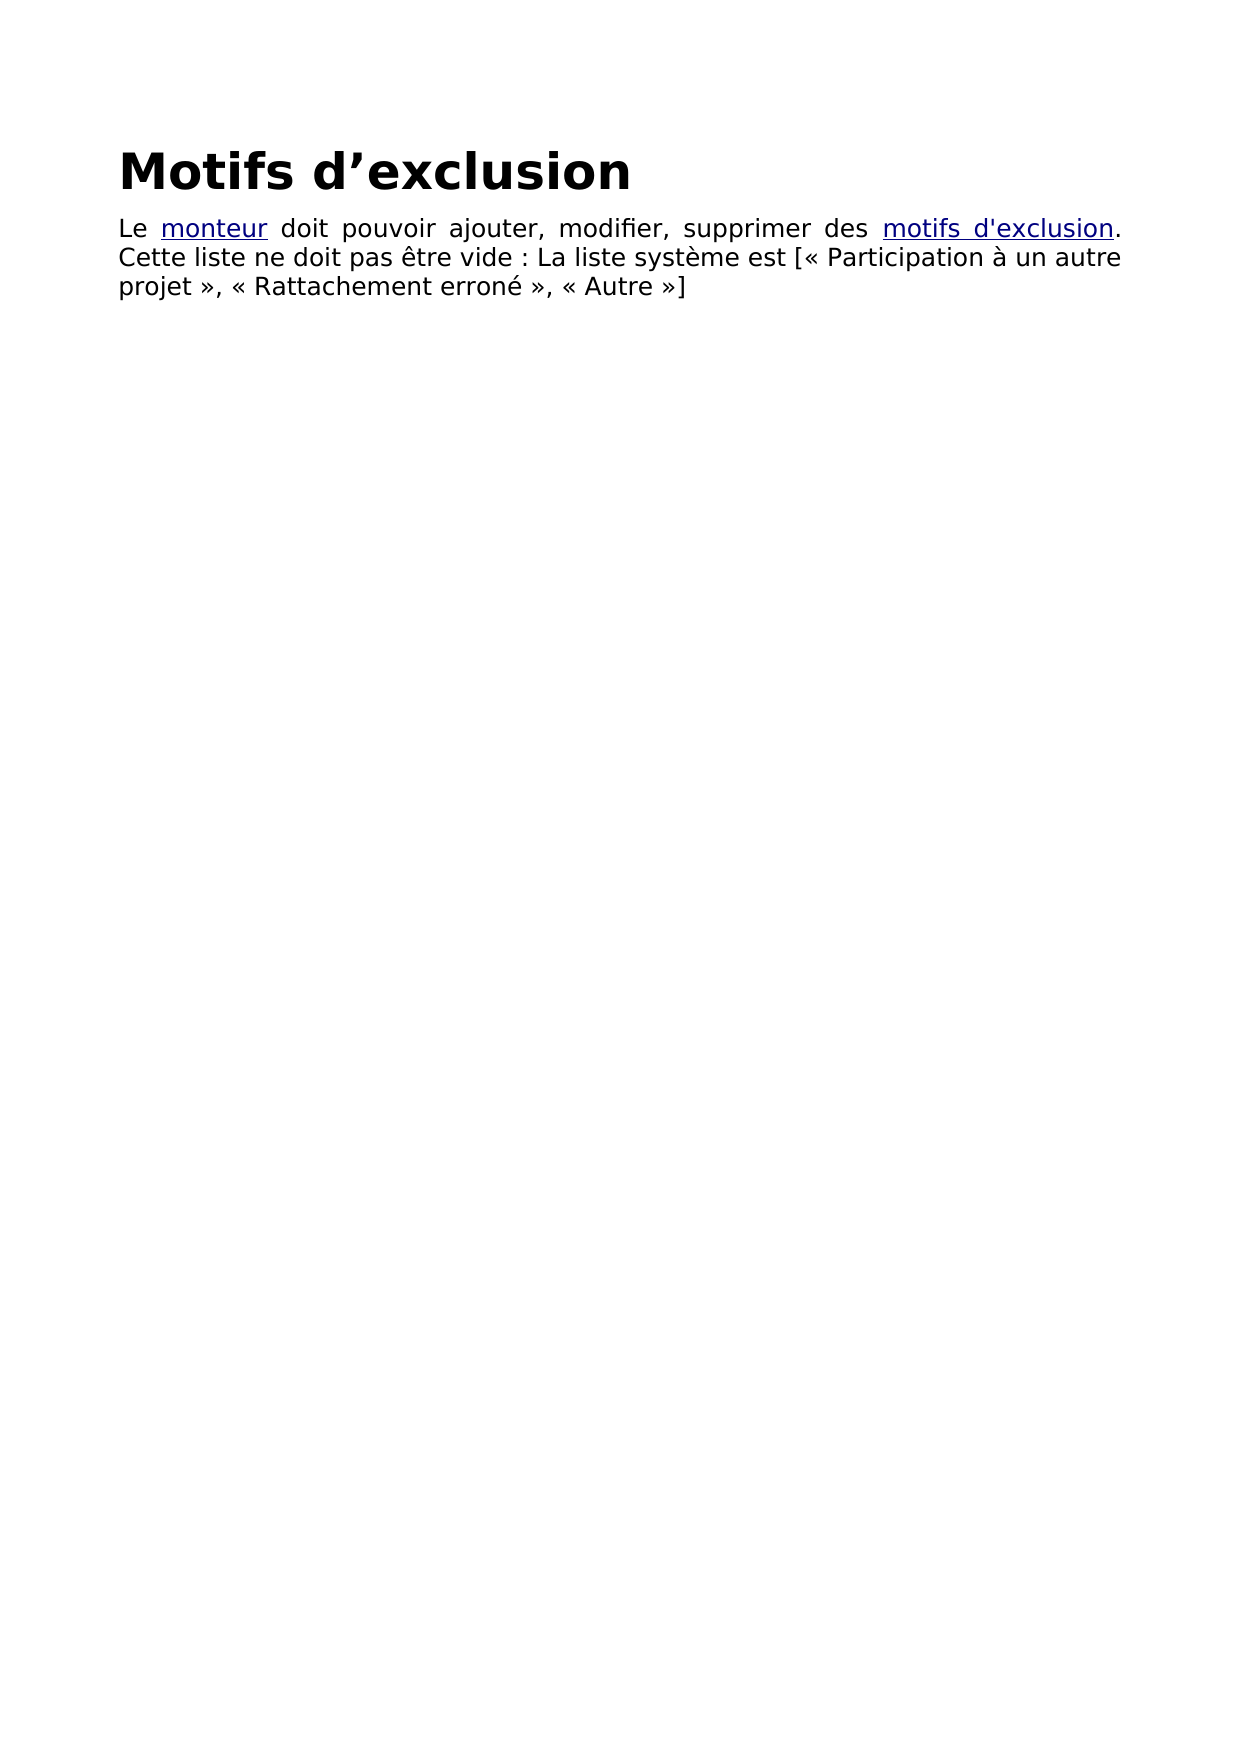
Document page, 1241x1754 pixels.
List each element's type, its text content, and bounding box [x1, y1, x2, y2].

text Le monteur doit pouvoir ajouter, modifier, supprimer des motifs d'exclusion. Cette liste ne doit pas être vide : La liste système est [« Participation à un autre projet », « Rattachement erroné », « Autre »] [118, 214, 1122, 301]
subtitle Motifs d’exclusion [118, 143, 1122, 201]
